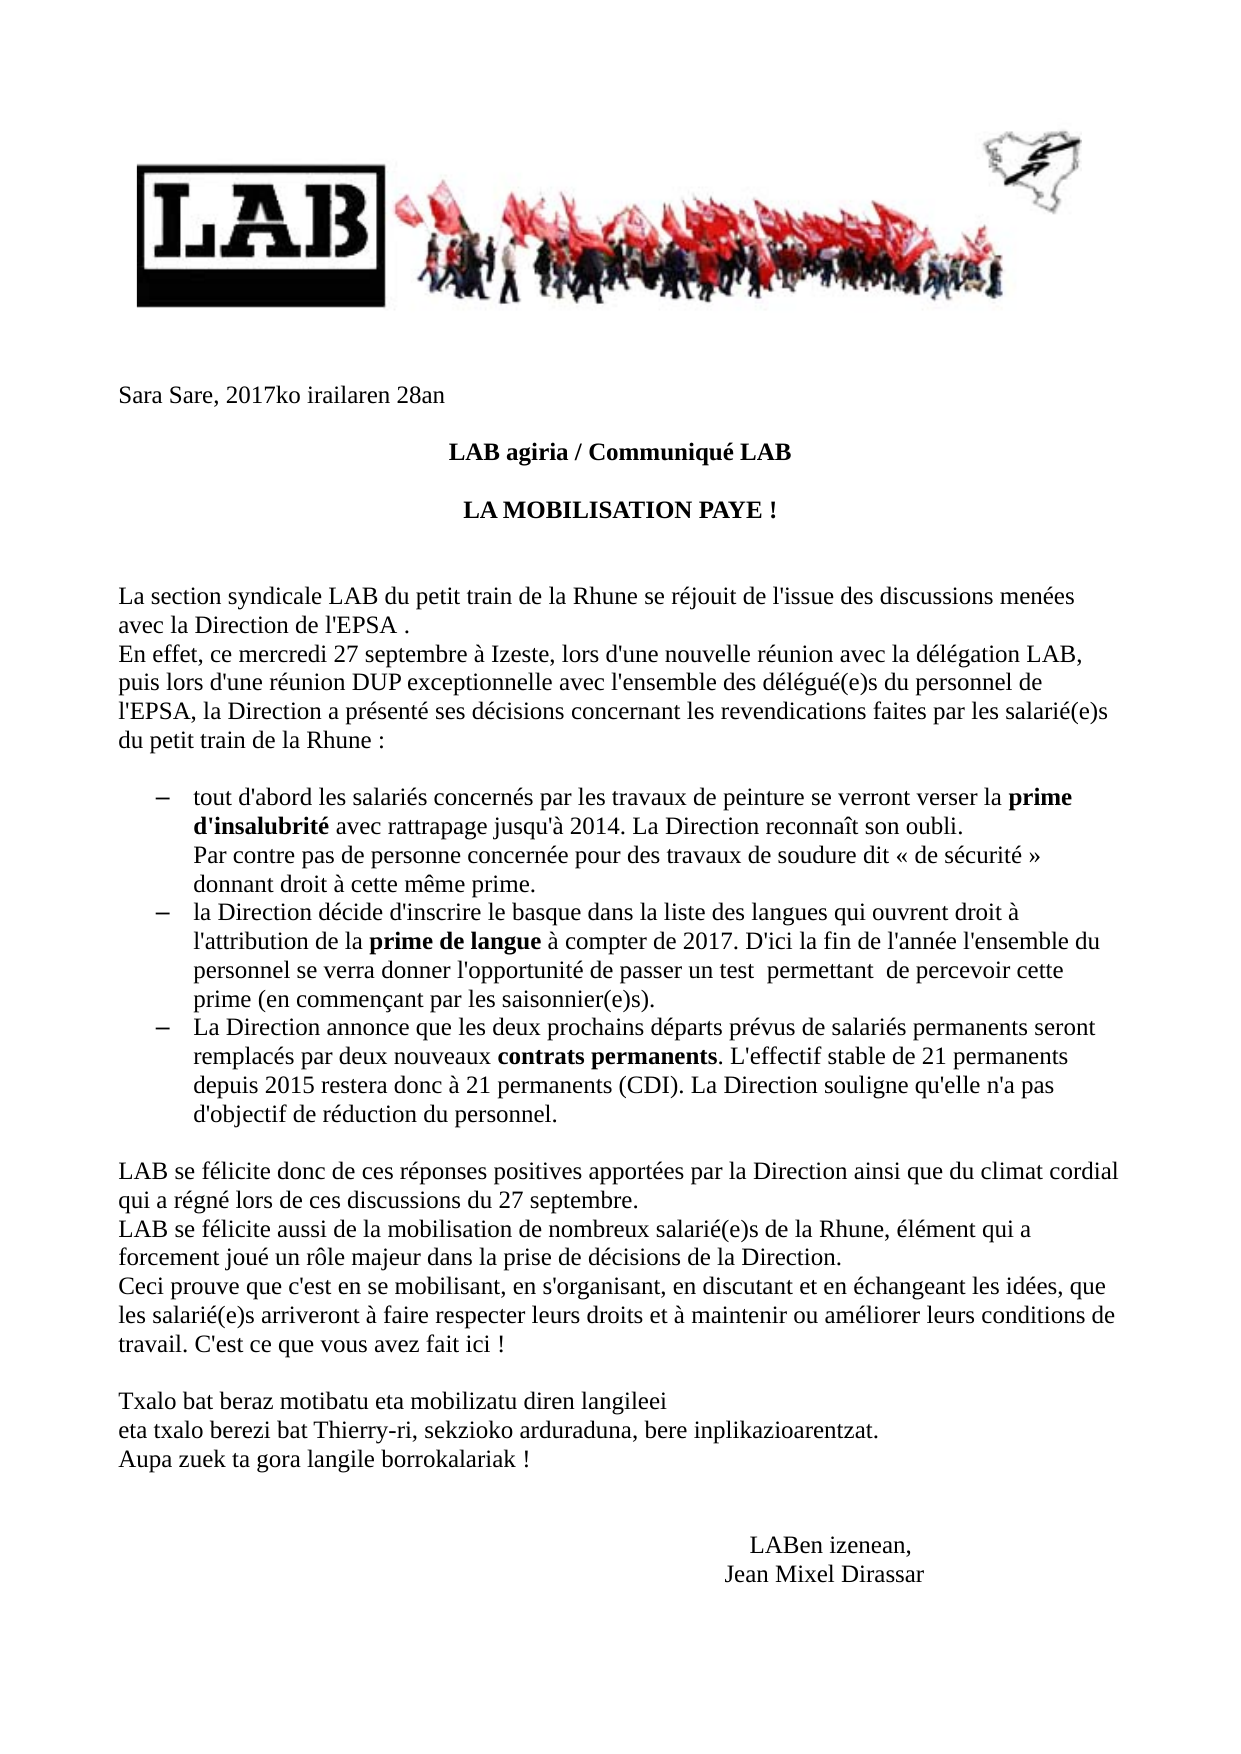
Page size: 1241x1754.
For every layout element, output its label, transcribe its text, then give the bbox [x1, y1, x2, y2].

text Ceci prouve que c'est en se mobilisant, en s'organisant, en discutant et en échangeant les idées, que les salarié(e)s arriveront à faire respecter leurs droits et à maintenir ou améliorer leurs conditions de travail. C'est ce que vous avez fait ici ! [118, 1271, 1122, 1357]
list la Direction décide d'inscrire le basque dans la liste des langues qui ouvrent droit à l'attribution de la prime de langue à compter de 2017. D'ici la fin de l'année l'ensemble du personnel se verra donner l'opportunité de passer un test permettant de percevoir cette prime (en commençant par les saisonnier(e)s). [156, 897, 1122, 1012]
text eta txalo berezi bat Thierry-ri, sekzioko arduraduna, bere inplikazioarentzat. [118, 1415, 1122, 1444]
text LAB se félicite donc de ces réponses positives apportées par la Direction ainsi que du climat cordial qui a régné lors de ces discussions du 27 septembre. [118, 1156, 1122, 1214]
picture [136, 118, 1082, 316]
text Jean Mixel Dirassar [118, 1559, 1122, 1587]
text LABen izenean, [118, 1530, 1122, 1559]
text En effet, ce mercredi 27 septembre à Izeste, lors d'une nouvelle réunion avec la délégation LAB, puis lors d'une réunion DUP exceptionnelle avec l'ensemble des délégué(e)s du personnel de l'EPSA, la Direction a présenté ses décisions concernant les revendications faites par les salarié(e)s du petit train de la Rhune : [118, 639, 1122, 754]
text LAB agiria / Communiqué LAB [118, 437, 1122, 466]
list Par contre pas de personne concernée pour des travaux de soudure dit « de sécurité » donnant droit à cette même prime. [156, 840, 1122, 897]
text La section syndicale LAB du petit train de la Rhune se réjouit de l'issue des discussions menées avec la Direction de l'EPSA . [118, 581, 1122, 639]
list La Direction annonce que les deux prochains départs prévus de salariés permanents seront remplacés par deux nouveaux contrats permanents. L'effectif stable de 21 permanents depuis 2015 restera donc à 21 permanents (CDI). La Direction souligne qu'elle n'a pas d'objectif de réduction du personnel. [156, 1012, 1122, 1127]
text LAB se félicite aussi de la mobilisation de nombreux salarié(e)s de la Rhune, élément qui a forcement joué un rôle majeur dans la prise de décisions de la Direction. [118, 1214, 1122, 1271]
text Sara Sare, 2017ko irailaren 28an [118, 380, 1122, 409]
text LA MOBILISATION PAYE ! [118, 495, 1122, 524]
text Aupa zuek ta gora langile borrokalariak ! [118, 1444, 1122, 1472]
list tout d'abord les salariés concernés par les travaux de peinture se verront verser la prime d'insalubrité avec rattrapage jusqu'à 2014. La Direction reconnaît son oubli. [156, 782, 1122, 840]
text Txalo bat beraz motibatu eta mobilizatu diren langileei [118, 1386, 1122, 1415]
